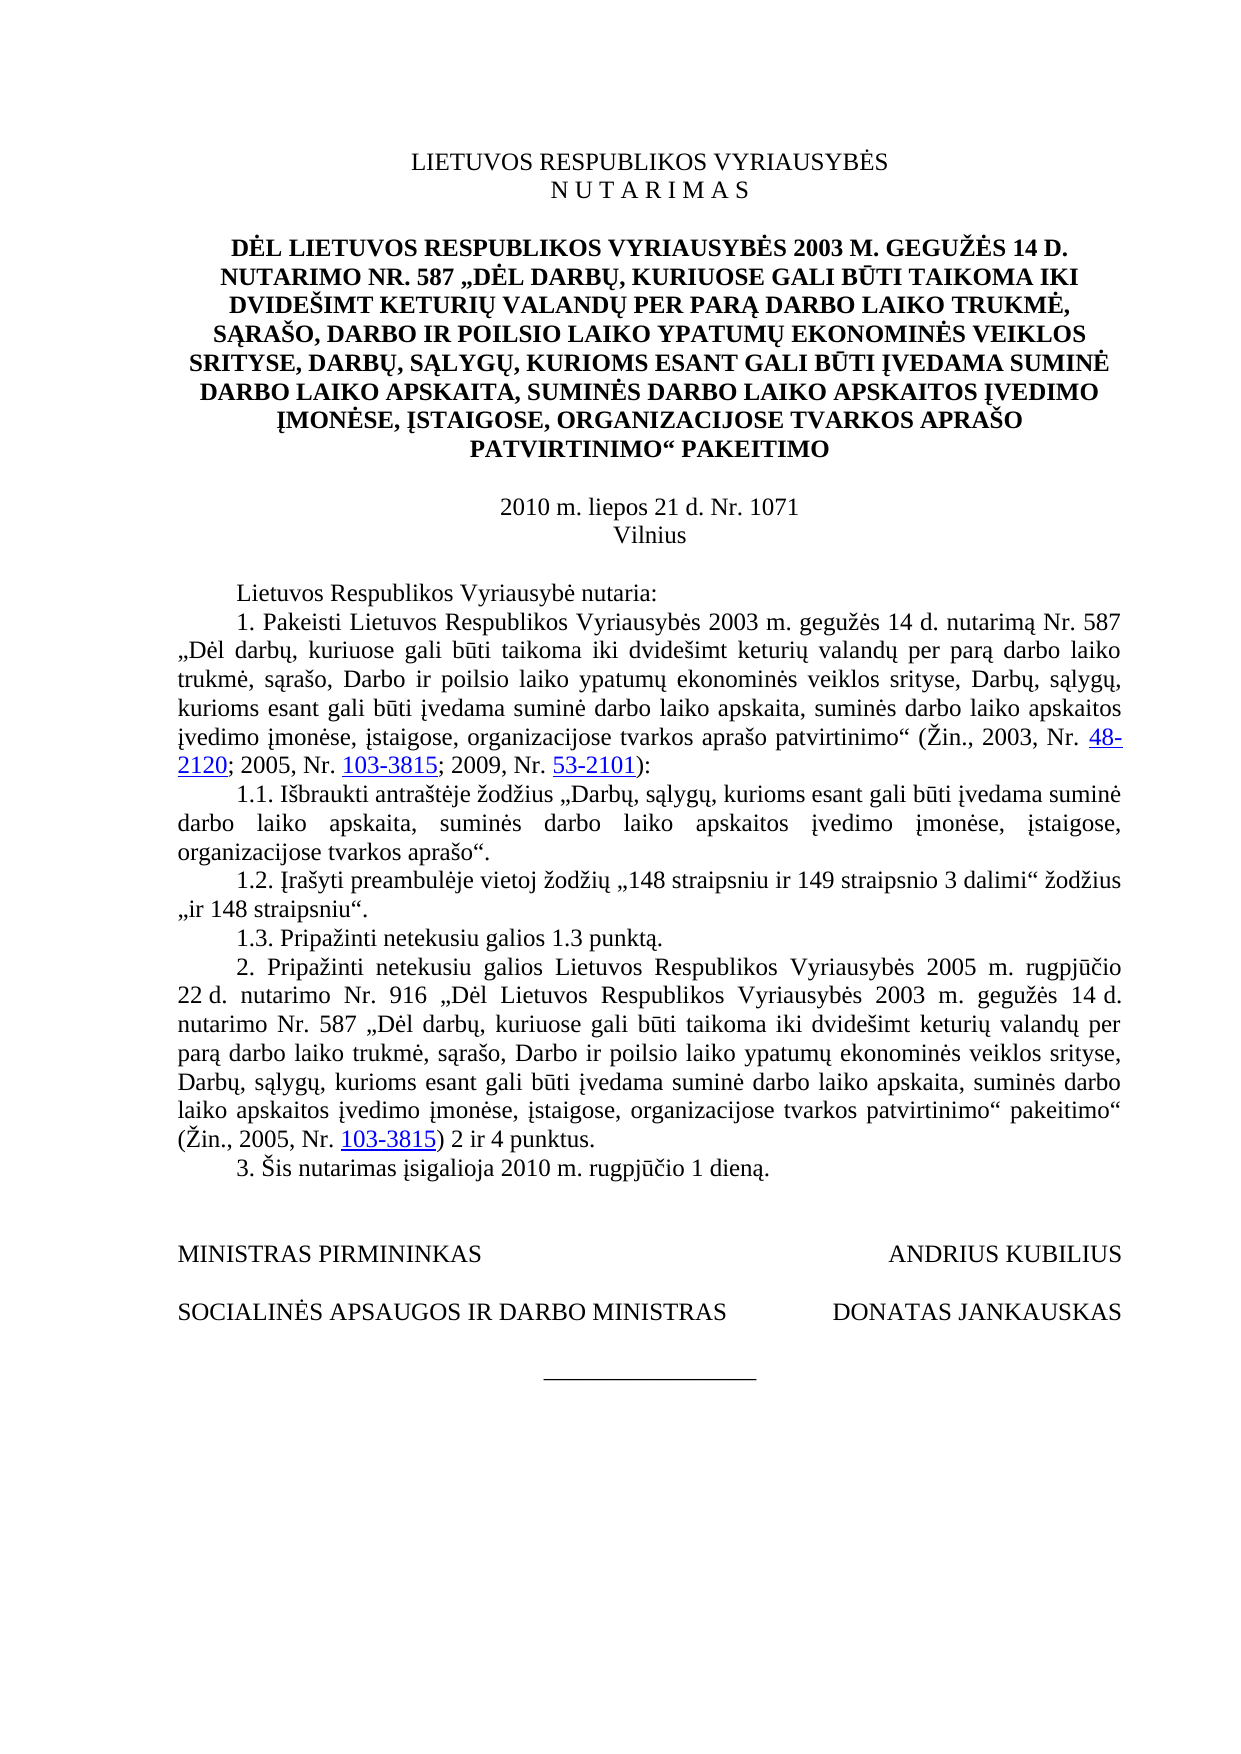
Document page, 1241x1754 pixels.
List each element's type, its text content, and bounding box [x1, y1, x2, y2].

text MINISTRAS PIRMININKAS ANDRIUS KUBILIUS [177, 1239, 1122, 1268]
text DĖL LIETUVOS RESPUBLIKOS VYRIAUSYBĖS 2003 M. GEGUŽĖS 14 D. NUTARIMO NR. 587 „DĖL DARBŲ, KURIUOSE GALI BŪTI TAIKOMA IKI DVIDEŠIMT KETURIŲ VALANDŲ PER PARĄ DARBO LAIKO TRUKMĖ, SĄRAŠO, DARBO IR POILSIO LAIKO YPATUMŲ EKONOMINĖS VEIKLOS SRITYSE, DARBŲ, SĄLYGŲ, KURIOMS ESANT GALI BŪTI ĮVEDAMA SUMINĖ DARBO LAIKO APSKAITA, SUMINĖS DARBO LAIKO APSKAITOS ĮVEDIMO ĮMONĖSE, ĮSTAIGOSE, ORGANIZACIJOSE TVARKOS APRAŠO PATVIRTINIMO“ PAKEITIMO [177, 233, 1122, 463]
text 1.3. Pripažinti netekusiu galios 1.3 punktą. [177, 923, 1122, 952]
text 3. Šis nutarimas įsigalioja 2010 m. rugpjūčio 1 dieną. [177, 1153, 1122, 1182]
text N U T A R I M A S [177, 176, 1122, 204]
text 1.1. Išbraukti antraštėje žodžius „Darbų, sąlygų, kurioms esant gali būti įvedama suminė darbo laiko apskaita, suminės darbo laiko apskaitos įvedimo įmonėse, įstaigose, organizacijose tvarkos aprašo“. [177, 779, 1122, 866]
text Lietuvos Respublikos Vyriausybė nutaria: [177, 578, 1122, 607]
text 2010 m. liepos 21 d. Nr. 1071 [177, 492, 1122, 521]
text 1. Pakeisti Lietuvos Respublikos Vyriausybės 2003 m. gegužės 14 d. nutarimą Nr. 587 „Dėl darbų, kuriuose gali būti taikoma iki dvidešimt keturių valandų per parą darbo laiko trukmė, sąrašo, Darbo ir poilsio laiko ypatumų ekonominės veiklos srityse, Darbų, sąlygų, kurioms esant gali būti įvedama suminė darbo laiko apskaita, suminės darbo laiko apskaitos įvedimo įmonėse, įstaigose, organizacijose tvarkos aprašo patvirtinimo“ (Žin., 2003, Nr. 48-2120; 2005, Nr. 103-3815; 2009, Nr. 53-2101): [177, 607, 1122, 779]
text LIETUVOS RESPUBLIKOS VYRIAUSYBĖS [177, 147, 1122, 176]
text 1.2. Įrašyti preambulėje vietoj žodžių „148 straipsniu ir 149 straipsnio 3 dalimi“ žodžius „ir 148 straipsniu“. [177, 866, 1122, 923]
text SOCIALINĖS APSAUGOS IR DARBO MINISTRAS DONATAS JANKAUSKAS [177, 1297, 1122, 1326]
text 2. Pripažinti netekusiu galios Lietuvos Respublikos Vyriausybės 2005 m. rugpjūčio 22 d. nutarimo Nr. 916 „Dėl Lietuvos Respublikos Vyriausybės 2003 m. gegužės 14 d. nutarimo Nr. 587 „Dėl darbų, kuriuose gali būti taikoma iki dvidešimt keturių valandų per parą darbo laiko trukmė, sąrašo, Darbo ir poilsio laiko ypatumų ekonominės veiklos srityse, Darbų, sąlygų, kurioms esant gali būti įvedama suminė darbo laiko apskaita, suminės darbo laiko apskaitos įvedimo įmonėse, įstaigose, organizacijose tvarkos patvirtinimo“ pakeitimo“ (Žin., 2005, Nr. 103-3815) 2 ir 4 punktus. [177, 952, 1122, 1153]
text _________________ [177, 1354, 1122, 1383]
text Vilnius [177, 521, 1122, 549]
